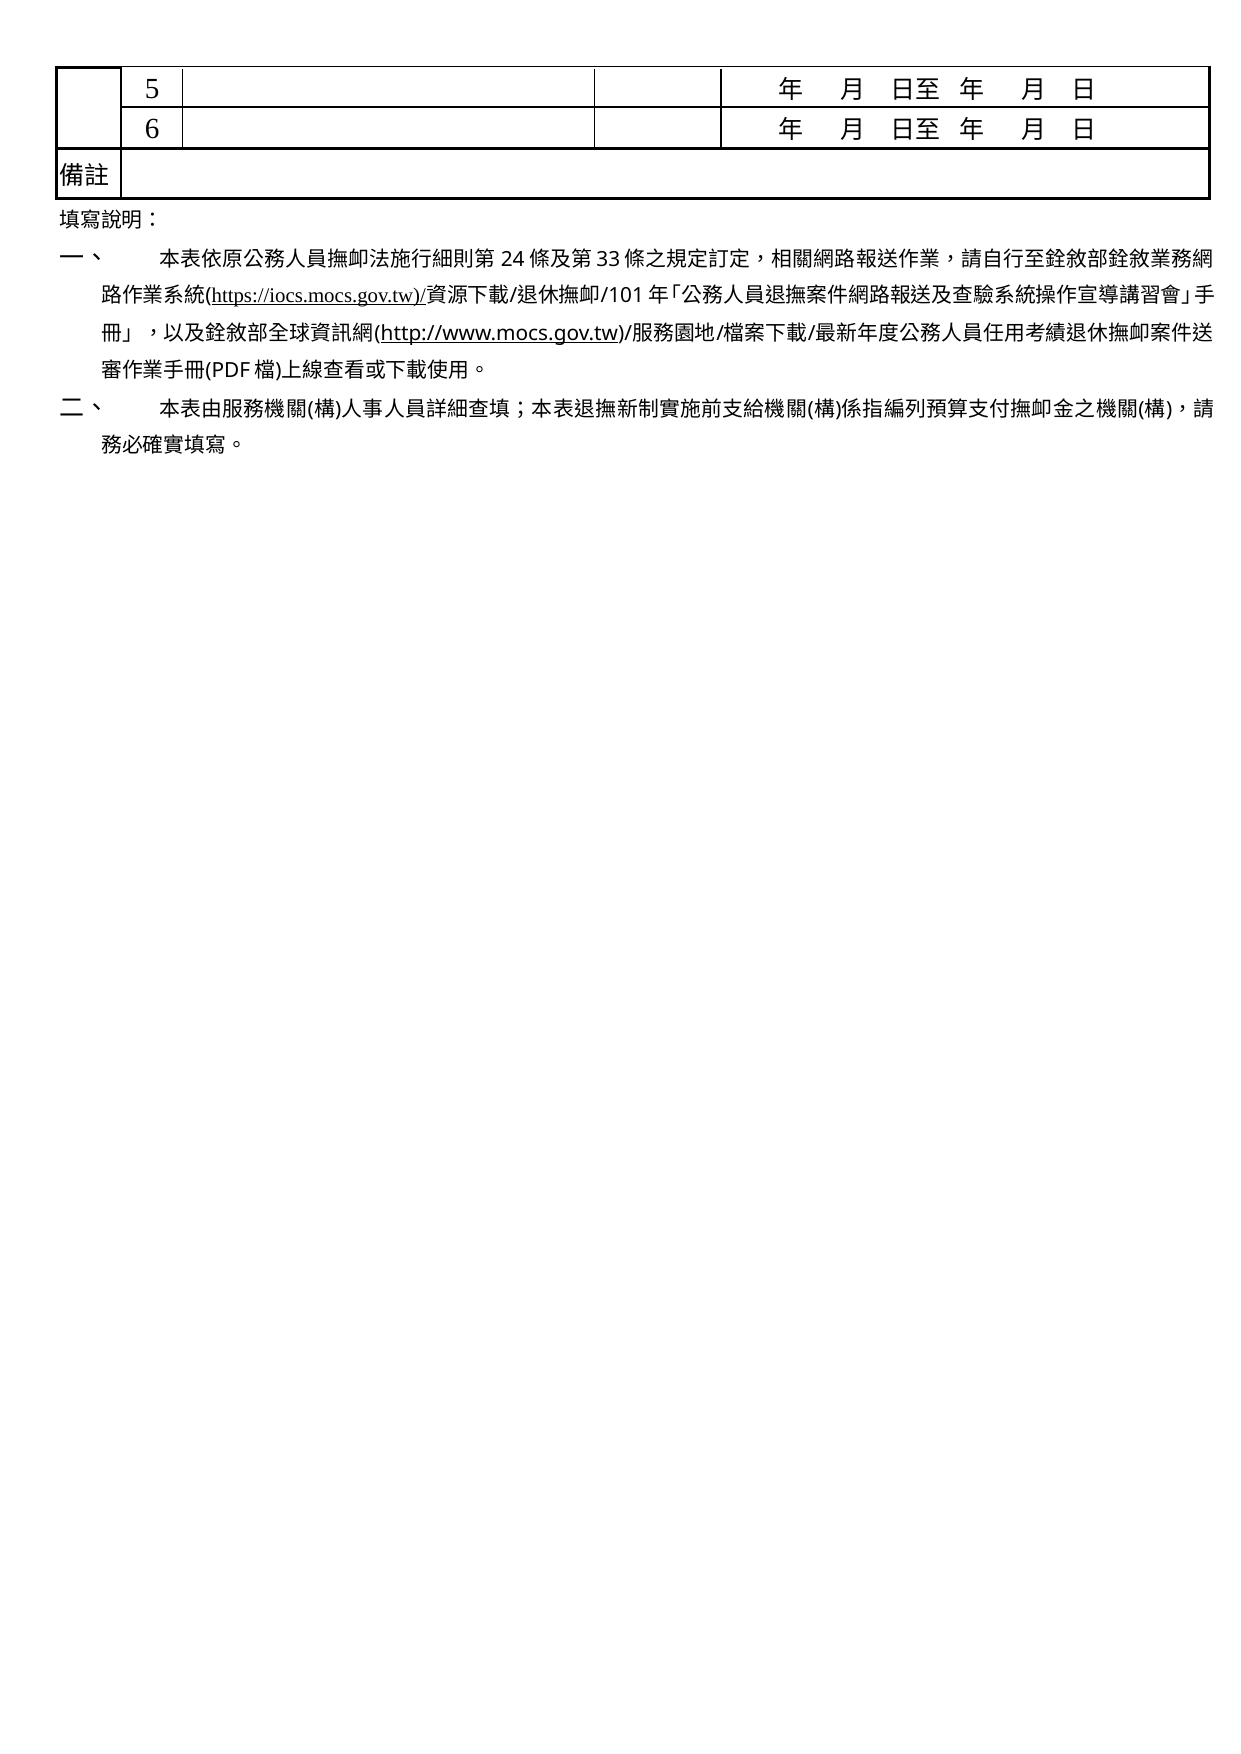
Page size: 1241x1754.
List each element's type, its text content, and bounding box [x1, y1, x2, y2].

table_cell [122, 150, 1208, 197]
text 填寫說明： [59, 200, 1215, 237]
table_cell [595, 108, 720, 147]
table_cell 備註 [58, 150, 120, 197]
table_cell 年 月 日至 年 月 日 [722, 108, 1208, 147]
table_cell 5 [122, 67, 183, 106]
table_cell [594, 67, 721, 106]
list 本表依原公務人員撫卹法施行細則第24條及第33條之規定訂定，相關網路報送作業，請自行至銓敘部銓敘業務網路作業系統(https://iocs.mocs.gov.tw)/資源下載/退休撫卹/101年「公務人員退撫案件網路報送及查驗系統操作宣導講習會」手冊」，以及銓敘部全球資訊網(http://www.mocs.gov.tw)/服務園地/檔案下載/最新年度公務人員任用考績退休撫卹案件送審作業手冊(PDF檔)上線查看或下載使用。 [59, 237, 1215, 387]
table_cell 6 [122, 108, 182, 147]
table_cell [183, 108, 594, 147]
table_cell 年 月 日至 年 月 日 [721, 67, 1208, 106]
list 本表由服務機關(構)人事人員詳細查填；本表退撫新制實施前支給機關(構)係指編列預算支付撫卹金之機關(構)，請務必確實填寫。 [59, 387, 1215, 462]
table_cell [183, 67, 594, 106]
